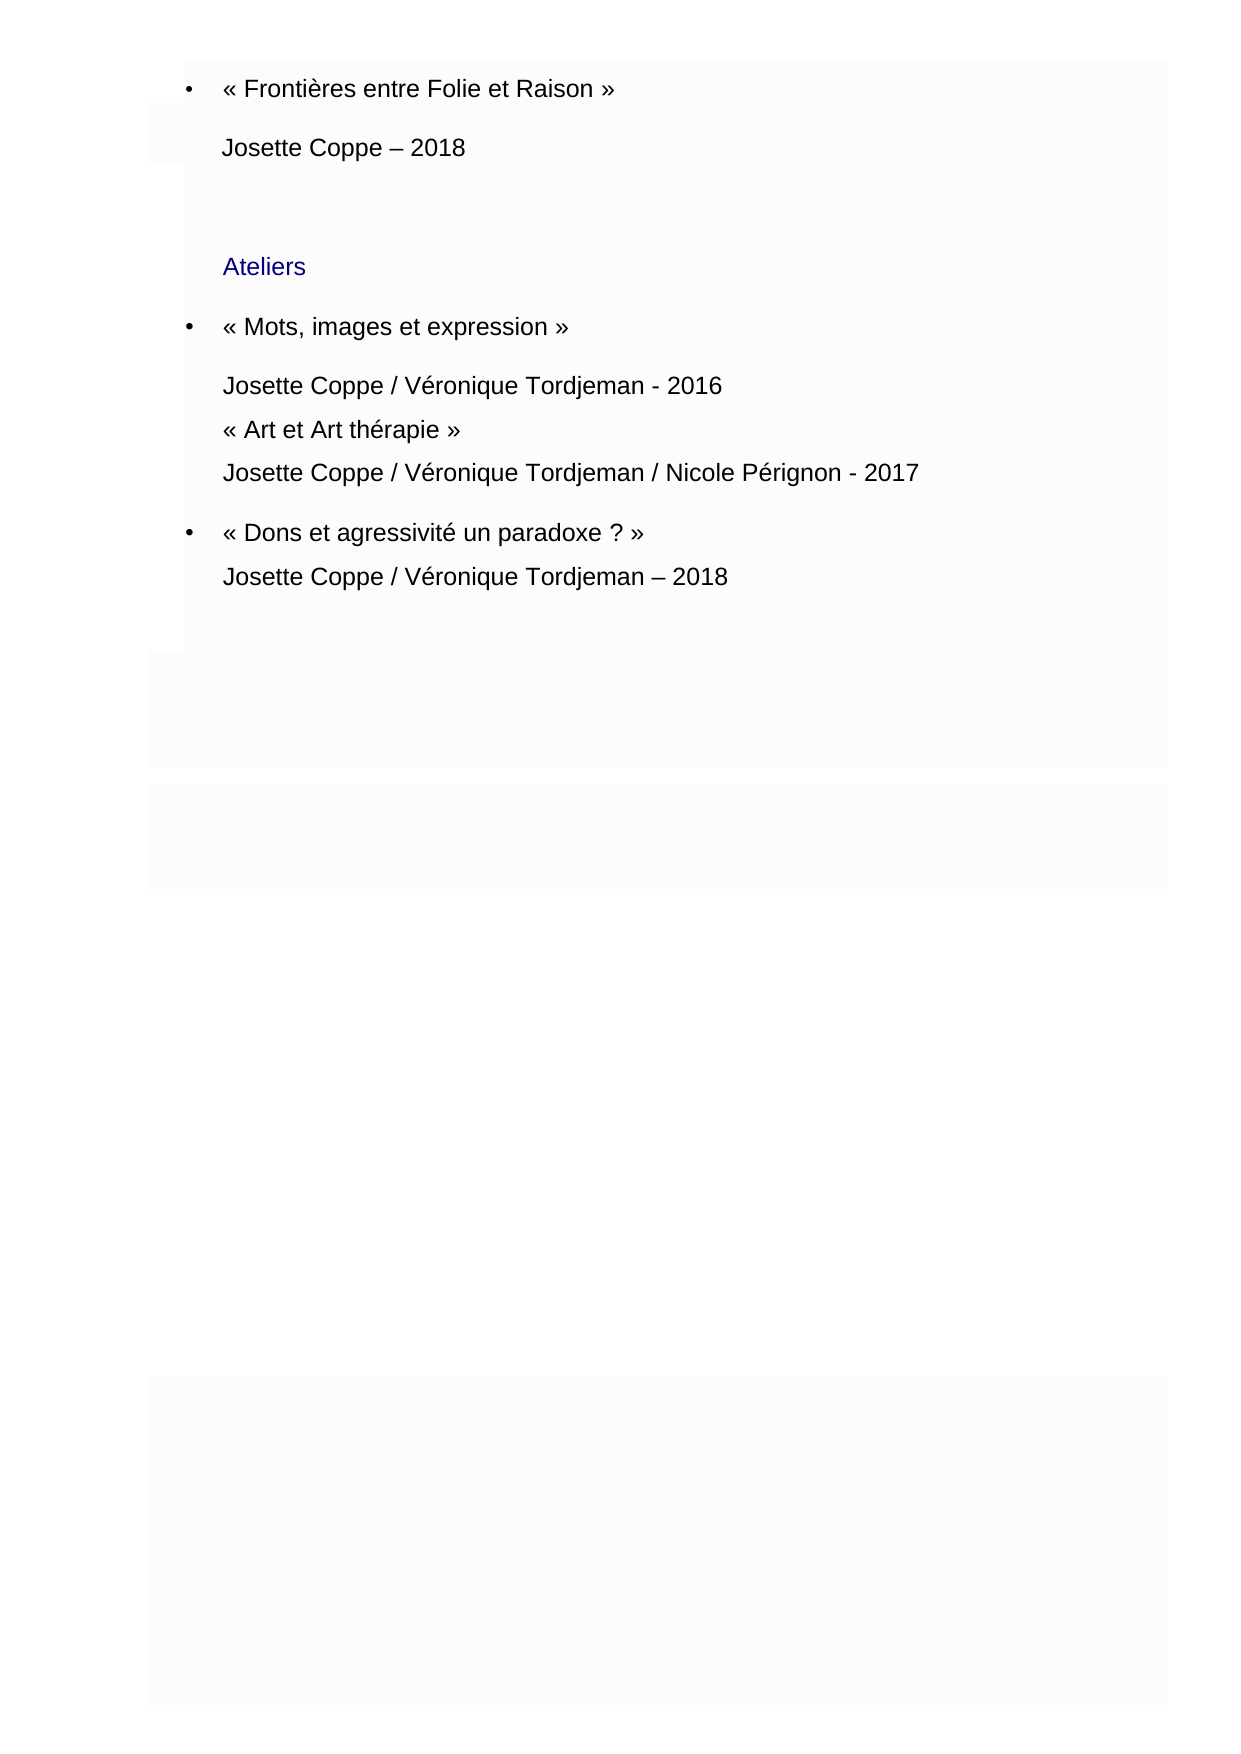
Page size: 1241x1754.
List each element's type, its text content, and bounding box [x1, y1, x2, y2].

text Josette Coppe – 2018 [148, 118, 1167, 162]
list « Mots, images et expression » [185, 297, 1167, 340]
list « Frontières entre Folie et Raison » [185, 59, 1167, 103]
list Ateliers [185, 237, 1167, 281]
list « Dons et agressivité un paradoxe ? » Josette Coppe / Véronique Tordjeman – 2018 [185, 503, 1167, 590]
list Josette Coppe / Véronique Tordjeman - 2016 « Art et Art thérapie » Josette Coppe / Véronique Tordjeman / Nicole Pérignon - 2017 [185, 356, 1167, 487]
subtitle A [148, 665, 1167, 709]
